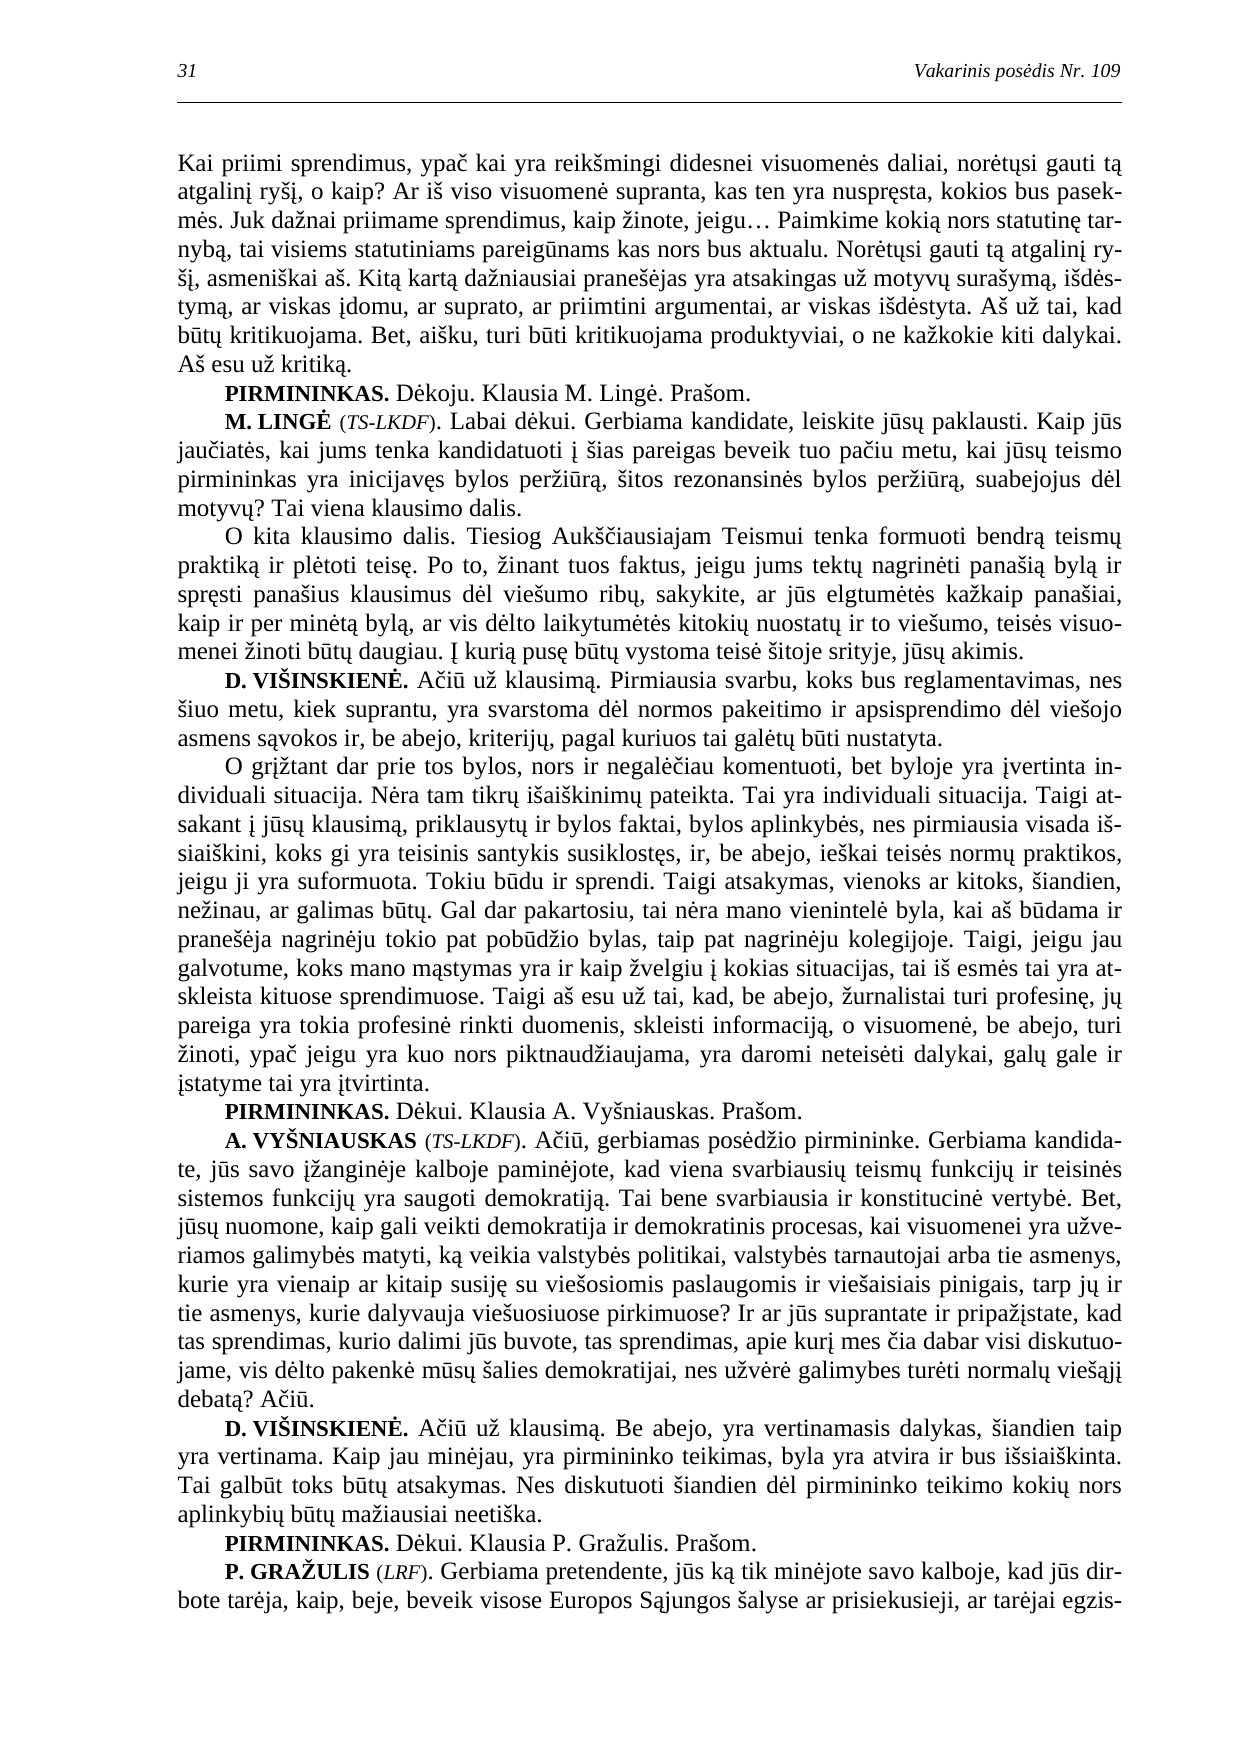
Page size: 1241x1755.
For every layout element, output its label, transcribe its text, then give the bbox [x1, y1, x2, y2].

text PIRMININKAS. Dė­kui. Klau­sia A. Vyš­niaus­kas. Pra­šom. [177, 1096, 1122, 1125]
text A. VYŠNIAUSKAS (TS-LKDF). Ačiū, ger­bia­mas po­sė­džio pir­mi­nin­ke. Ger­bia­ma kan­di­da­te, jūs sa­vo įžan­gi­nė­je kal­bo­je pa­mi­nė­jo­te, kad vie­na svar­biau­sių teis­mų funk­ci­jų ir tei­si­nės sis­te­mos funk­ci­jų yra sau­go­ti de­mo­kra­tiją. Tai be­ne svar­biau­sia ir kon­sti­tu­ci­nė ver­ty­bė. Bet, jū­sų nuo­mo­ne, kaip ga­li veik­ti de­mo­kra­tija ir de­mo­kra­tinis pro­ce­sas, kai vi­suo­me­nei yra už­ve­ria­mos ga­li­my­bės ma­ty­ti, ką vei­kia vals­ty­bės po­li­ti­kai, vals­ty­bės tar­nau­to­jai ar­ba tie as­me­nys, ku­rie yra vie­naip ar ki­taip su­si­ję su vie­šo­sio­mis pa­slau­go­mis ir vie­šai­siais pi­ni­gais, tarp jų ir tie as­me­nys, ku­rie da­ly­vau­ja vie­šuo­siuo­se pir­ki­muo­se? Ir ar jūs su­pran­ta­te ir pri­pa­žįs­ta­te, kad tas spren­di­mas, ku­rio da­li­mi jūs bu­vo­te, tas spren­di­mas, apie ku­rį mes čia da­bar vi­si dis­ku­tuo­ja­me, vis dėl­to pa­ken­kė mū­sų ša­lies de­mo­kra­tijai, nes už­vė­rė ga­li­my­bes tu­rė­ti nor­ma­lų vie­šą­jį de­ba­tą? Ačiū. [177, 1125, 1122, 1413]
text P. GRAŽULIS (LRF). Ger­bia­ma pre­ten­den­te, jūs ką tik mi­nė­jo­te sa­vo kal­bo­je, kad jūs dir­bo­te ta­rė­ja, kaip, be­je, be­veik vi­so­se Eu­ro­pos Są­jun­gos ša­ly­se ar pri­sie­ku­sie­ji, ar ta­rė­jai eg­zis­ [177, 1556, 1122, 1614]
text O ki­ta klau­si­mo da­lis. Tie­siog Aukš­čiau­sia­jam Teis­mui ten­ka for­muo­ti ben­drą teis­mų prak­ti­ką ir plė­to­ti tei­sę. Po to, ži­nant tuos fak­tus, jei­gu jums tek­tų nag­ri­nė­ti pa­na­šią by­lą ir spręs­ti pa­na­šius klau­si­mus dėl vie­šu­mo ri­bų, sa­ky­ki­te, ar jūs elg­tu­mė­tės kaž­kaip pa­na­šiai, kaip ir per mi­nė­tą by­lą, ar vis dėl­to lai­ky­tu­mė­tės ki­to­kių nuo­sta­tų ir to vie­šu­mo, tei­sės vi­suo­me­nei ži­no­ti bū­tų dau­giau. Į ku­rią pu­sę bū­tų vys­to­ma tei­sė ši­to­je sri­ty­je, jū­sų aki­mis. [177, 521, 1122, 665]
text D. VIŠINSKIENĖ. Ačiū už klau­si­mą. Be abe­jo, yra ver­ti­na­ma­sis da­ly­kas, šian­dien taip yra ver­ti­na­ma. Kaip jau mi­nė­jau, yra pir­mi­nin­ko tei­ki­mas, by­la yra at­vi­ra ir bus iš­si­aiš­kin­ta. Tai gal­būt toks bū­tų at­sa­ky­mas. Nes dis­ku­tuo­ti šian­dien dėl pir­mi­nin­ko tei­ki­mo ko­kių nors ap­lin­ky­bių bū­tų ma­žiau­siai ne­etiš­ka. [177, 1413, 1122, 1528]
text D. VIŠINSKIENĖ. Ačiū už klau­si­mą. Pir­miau­sia svar­bu, koks bus reg­la­men­ta­vi­mas, nes šiuo me­tu, kiek su­pran­tu, yra svars­to­ma dėl nor­mos pa­kei­ti­mo ir ap­si­spren­di­mo dėl vie­šo­jo as­mens są­vo­kos ir, be abe­jo, kri­te­ri­jų, pa­gal ku­riuos tai ga­lė­tų bū­ti nu­sta­ty­ta. [177, 665, 1122, 751]
text M. LINGĖ (TS-LKDF). La­bai dė­kui. Ger­bia­ma kan­di­da­te, leis­ki­te jū­sų pa­klaus­ti. Kaip jūs jau­čia­tės, kai jums ten­ka kan­di­da­tuo­ti į šias pa­rei­gas be­veik tuo pa­čiu me­tu, kai jū­sų teis­mo pir­mi­nin­kas yra ini­ci­ja­vęs by­los per­žiū­rą, ši­tos re­zo­nan­si­nės by­los per­žiū­rą, su­abe­jo­jus dėl mo­ty­vų? Tai vie­na klau­si­mo da­lis. [177, 406, 1122, 521]
text PIRMININKAS. Dė­ko­ju. Klau­sia M. Lin­gė. Pra­šom. [177, 378, 1122, 406]
text Kai pri­imi spren­di­mus, ypač kai yra reikš­min­gi di­des­nei vi­suo­me­nės da­liai, no­rė­tų­si gau­ti tą at­ga­li­nį ry­šį, o kaip? Ar iš vi­so vi­suo­me­nė su­pran­ta, kas ten yra nu­spręs­ta, ko­kios bus pa­sek­mės. Juk daž­nai pri­ima­me spren­di­mus, kaip ži­no­te, jei­gu… Pa­im­ki­me ko­kią nors sta­tu­ti­nę tar­ny­bą, tai vi­siems sta­tu­ti­niams pa­rei­gū­nams ­kas nors bus ak­tu­a­lu. No­rė­tų­si gau­ti tą at­ga­li­nį ry­šį, as­me­niš­kai aš. Ki­tą kar­tą daž­niau­siai pra­ne­šė­jas yra at­sa­kin­gas už mo­ty­vų su­ra­šy­mą, iš­dės­ty­mą, ar vis­kas įdo­mu, ar su­pra­to, ar pri­im­ti­ni ar­gu­men­tai, ar vis­kas iš­dės­ty­ta. Aš už tai, kad bū­tų kri­ti­kuo­ja­ma. Bet, aiš­ku, tu­ri bū­ti kri­ti­kuo­ja­ma pro­duk­ty­viai, o ne kaž­ko­kie ki­ti da­ly­kai. Aš esu už kri­ti­ką. [177, 148, 1122, 378]
text PIRMININKAS. Dė­kui. Klau­sia P. Gra­žu­lis. Pra­šom. [177, 1528, 1122, 1556]
text O grįž­tant dar prie tos by­los, nors ir ne­ga­lė­čiau ko­men­tuo­ti, bet by­lo­je yra įver­tin­ta in­divi­du­a­li si­tu­a­ci­ja. Nė­ra tam tik­rų iš­aiš­ki­ni­mų pa­teik­ta. Tai yra in­di­vi­du­a­li si­tu­a­ci­ja. Tai­gi at­sa­kant į jū­sų klau­si­mą, pri­klau­sy­tų ir by­los fak­tai, by­los ap­lin­ky­bės, nes pir­miau­sia vi­sa­da iš­siaiš­ki­ni, koks gi yra tei­si­nis san­ty­kis su­si­klos­tęs, ir, be abe­jo, ieš­kai tei­sės nor­mų prak­ti­kos, jei­gu ji yra su­for­muo­ta. To­kiu bū­du ir spren­di. Tai­gi at­sa­ky­mas, vie­noks ar ki­toks, šian­dien, ne­ži­nau, ar ga­li­mas bū­tų. Gal dar pa­kar­to­siu, tai nė­ra ma­no vie­nin­te­lė by­la, kai aš bū­da­ma ir pra­ne­šė­ja nag­ri­nė­ju to­kio pat po­bū­džio by­las, taip pat nag­ri­nė­ju ko­le­gi­jo­je. Tai­gi, jei­gu jau gal­vo­tu­me, koks ma­no mąs­ty­mas yra ir kaip žvel­giu į ko­kias si­tu­a­ci­jas, tai iš es­mės tai yra at­skleis­ta ki­tuo­se spren­di­muo­se. Tai­gi aš esu už tai, kad, be abe­jo, žur­na­lis­tai tu­ri pro­fe­si­nę, jų pa­rei­ga yra to­kia pro­fe­si­nė rink­ti duo­me­nis, skleis­ti in­for­ma­ci­ją, o vi­suo­me­nė, be abe­jo, tu­ri ži­no­ti, ypač jei­gu yra kuo nors pik­tnau­džiau­ja­ma, yra da­ro­mi ne­tei­sė­ti da­ly­kai, ga­lų ga­le ir įsta­ty­me tai yra įtvir­tin­ta. [177, 751, 1122, 1096]
